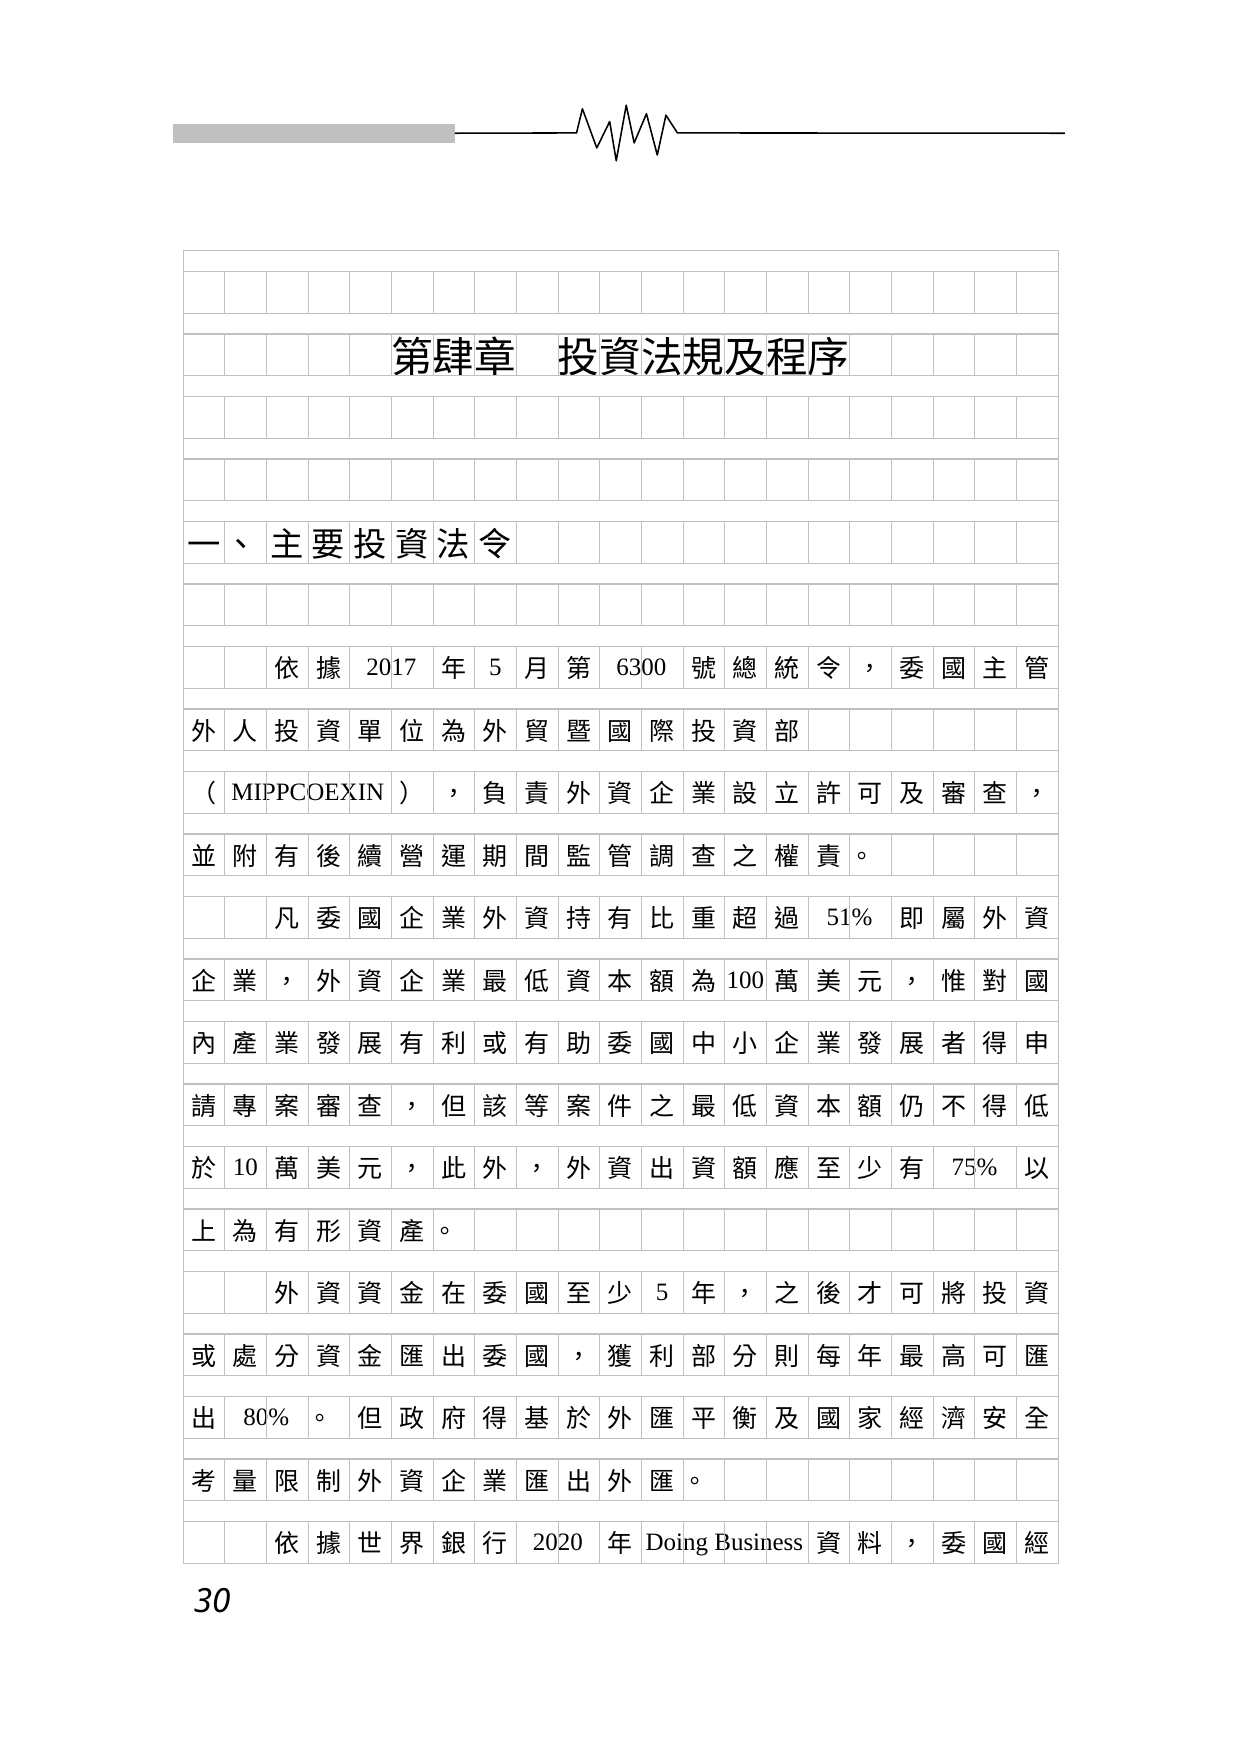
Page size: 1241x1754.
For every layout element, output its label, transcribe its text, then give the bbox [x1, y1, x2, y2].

text 一、主要投資法令 [392, 522, 433, 563]
text 外資資金在委國至少5年，之後才可將投資或處分資金匯出委國，獲利部分則每年最高可匯出80%。但政府得基於外匯平衡及國家經濟安全考量限制外資企業匯出外匯。 [184, 1439, 1058, 1458]
text 外資資金在委國至少5年，之後才可將投資或處分資金匯出委國，獲利部分則每年最高可匯出80%。但政府得基於外匯平衡及國家經濟安全考量限制外資企業匯出外匯。 [559, 1272, 599, 1313]
text 外資資金在委國至少5年，之後才可將投資或處分資金匯出委國，獲利部分則每年最高可匯出80%。但政府得基於外匯平衡及國家經濟安全考量限制外資企業匯出外匯。 [809, 1460, 849, 1500]
text 一、主要投資法令 [975, 522, 1016, 563]
text 外資資金在委國至少5年，之後才可將投資或處分資金匯出委國，獲利部分則每年最高可匯出80%。但政府得基於外匯平衡及國家經濟安全考量限制外資企業匯出外匯。 [725, 1335, 766, 1375]
text 依據2017年5月第6300號總統令，委國主管外人投資單位為外貿暨國際投資部（MIPPCOEXIN），負責外資企業設立許可及審查，並附有後續營運期間監管調查之權責。 [517, 772, 558, 813]
text 依據2017年5月第6300號總統令，委國主管外人投資單位為外貿暨國際投資部（MIPPCOEXIN），負責外資企業設立許可及審查，並附有後續營運期間監管調查之權責。 [725, 835, 766, 875]
text 外資資金在委國至少5年，之後才可將投資或處分資金匯出委國，獲利部分則每年最高可匯出80%。但政府得基於外匯平衡及國家經濟安全考量限制外資企業匯出外匯。 [350, 1397, 391, 1438]
text 一、主要投資法令 [267, 522, 308, 563]
text 依據2017年5月第6300號總統令，委國主管外人投資單位為外貿暨國際投資部（MIPPCOEXIN），負責外資企業設立許可及審查，並附有後續營運期間監管調查之權責。 [850, 710, 891, 750]
text 外資資金在委國至少5年，之後才可將投資或處分資金匯出委國，獲利部分則每年最高可匯出80%。但政府得基於外匯平衡及國家經濟安全考量限制外資企業匯出外匯。 [309, 1397, 349, 1438]
text 外資資金在委國至少5年，之後才可將投資或處分資金匯出委國，獲利部分則每年最高可匯出80%。但政府得基於外匯平衡及國家經濟安全考量限制外資企業匯出外匯。 [767, 1460, 808, 1500]
text 一、主要投資法令 [600, 522, 641, 563]
text 外資資金在委國至少5年，之後才可將投資或處分資金匯出委國，獲利部分則每年最高可匯出80%。但政府得基於外匯平衡及國家經濟安全考量限制外資企業匯出外匯。 [809, 1272, 849, 1313]
text 依據2017年5月第6300號總統令，委國主管外人投資單位為外貿暨國際投資部（MIPPCOEXIN），負責外資企業設立許可及審查，並附有後續營運期間監管調查之權責。 [184, 772, 224, 813]
text 依據2017年5月第6300號總統令，委國主管外人投資單位為外貿暨國際投資部（MIPPCOEXIN），負責外資企業設立許可及審查，並附有後續營運期間監管調查之權責。 [184, 626, 1058, 646]
text 依據2017年5月第6300號總統令，委國主管外人投資單位為外貿暨國際投資部（MIPPCOEXIN），負責外資企業設立許可及審查，並附有後續營運期間監管調查之權責。 [600, 772, 641, 813]
text 依據2017年5月第6300號總統令，委國主管外人投資單位為外貿暨國際投資部（MIPPCOEXIN），負責外資企業設立許可及審查，並附有後續營運期間監管調查之權責。 [600, 710, 641, 750]
text 依據2017年5月第6300號總統令，委國主管外人投資單位為外貿暨國際投資部（MIPPCOEXIN），負責外資企業設立許可及審查，並附有後續營運期間監管調查之權責。 [642, 647, 683, 688]
text 外資資金在委國至少5年，之後才可將投資或處分資金匯出委國，獲利部分則每年最高可匯出80%。但政府得基於外匯平衡及國家經濟安全考量限制外資企業匯出外匯。 [725, 1272, 766, 1313]
text 依據2017年5月第6300號總統令，委國主管外人投資單位為外貿暨國際投資部（MIPPCOEXIN），負責外資企業設立許可及審查，並附有後續營運期間監管調查之權責。 [892, 647, 933, 688]
text 一、主要投資法令 [892, 522, 933, 563]
text 外資資金在委國至少5年，之後才可將投資或處分資金匯出委國，獲利部分則每年最高可匯出80%。但政府得基於外匯平衡及國家經濟安全考量限制外資企業匯出外匯。 [892, 1272, 933, 1313]
text 依據2017年5月第6300號總統令，委國主管外人投資單位為外貿暨國際投資部（MIPPCOEXIN），負責外資企業設立許可及審查，並附有後續營運期間監管調查之權責。 [475, 710, 516, 750]
text 依據2017年5月第6300號總統令，委國主管外人投資單位為外貿暨國際投資部（MIPPCOEXIN），負責外資企業設立許可及審查，並附有後續營運期間監管調查之權責。 [517, 835, 558, 875]
text 第肆章 投資法規及程序 [809, 335, 849, 375]
text 一、主要投資法令 [767, 522, 808, 563]
text 第肆章 投資法規及程序 [184, 335, 224, 375]
text 第肆章 投資法規及程序 [684, 335, 724, 375]
text 依據2017年5月第6300號總統令，委國主管外人投資單位為外貿暨國際投資部（MIPPCOEXIN），負責外資企業設立許可及審查，並附有後續營運期間監管調查之權責。 [225, 835, 266, 875]
text 依據2017年5月第6300號總統令，委國主管外人投資單位為外貿暨國際投資部（MIPPCOEXIN），負責外資企業設立許可及審查，並附有後續營運期間監管調查之權責。 [767, 772, 808, 813]
text 外資資金在委國至少5年，之後才可將投資或處分資金匯出委國，獲利部分則每年最高可匯出80%。但政府得基於外匯平衡及國家經濟安全考量限制外資企業匯出外匯。 [892, 1335, 933, 1375]
text 一、主要投資法令 [809, 522, 849, 563]
text 第肆章 投資法規及程序 [267, 335, 308, 375]
text 外資資金在委國至少5年，之後才可將投資或處分資金匯出委國，獲利部分則每年最高可匯出80%。但政府得基於外匯平衡及國家經濟安全考量限制外資企業匯出外匯。 [267, 1460, 308, 1500]
text 外資資金在委國至少5年，之後才可將投資或處分資金匯出委國，獲利部分則每年最高可匯出80%。但政府得基於外匯平衡及國家經濟安全考量限制外資企業匯出外匯。 [475, 1397, 516, 1438]
text 依據2017年5月第6300號總統令，委國主管外人投資單位為外貿暨國際投資部（MIPPCOEXIN），負責外資企業設立許可及審查，並附有後續營運期間監管調查之權責。 [1017, 710, 1058, 750]
text 依據2017年5月第6300號總統令，委國主管外人投資單位為外貿暨國際投資部（MIPPCOEXIN），負責外資企業設立許可及審查，並附有後續營運期間監管調查之權責。 [975, 710, 1016, 750]
text 依據2017年5月第6300號總統令，委國主管外人投資單位為外貿暨國際投資部（MIPPCOEXIN），負責外資企業設立許可及審查，並附有後續營運期間監管調查之權責。 [350, 772, 391, 813]
text 第肆章 投資法規及程序 [392, 335, 433, 375]
text 依據2017年5月第6300號總統令，委國主管外人投資單位為外貿暨國際投資部（MIPPCOEXIN），負責外資企業設立許可及審查，並附有後續營運期間監管調查之權責。 [350, 710, 391, 750]
text 外資資金在委國至少5年，之後才可將投資或處分資金匯出委國，獲利部分則每年最高可匯出80%。但政府得基於外匯平衡及國家經濟安全考量限制外資企業匯出外匯。 [684, 1397, 724, 1438]
text 外資資金在委國至少5年，之後才可將投資或處分資金匯出委國，獲利部分則每年最高可匯出80%。但政府得基於外匯平衡及國家經濟安全考量限制外資企業匯出外匯。 [975, 1460, 1016, 1500]
text 依據2017年5月第6300號總統令，委國主管外人投資單位為外貿暨國際投資部（MIPPCOEXIN），負責外資企業設立許可及審查，並附有後續營運期間監管調查之權責。 [475, 647, 516, 688]
text 一、主要投資法令 [850, 522, 891, 563]
text 外資資金在委國至少5年，之後才可將投資或處分資金匯出委國，獲利部分則每年最高可匯出80%。但政府得基於外匯平衡及國家經濟安全考量限制外資企業匯出外匯。 [225, 1272, 266, 1313]
text 外資資金在委國至少5年，之後才可將投資或處分資金匯出委國，獲利部分則每年最高可匯出80%。但政府得基於外匯平衡及國家經濟安全考量限制外資企業匯出外匯。 [892, 1397, 933, 1438]
text 外資資金在委國至少5年，之後才可將投資或處分資金匯出委國，獲利部分則每年最高可匯出80%。但政府得基於外匯平衡及國家經濟安全考量限制外資企業匯出外匯。 [475, 1272, 516, 1313]
text 外資資金在委國至少5年，之後才可將投資或處分資金匯出委國，獲利部分則每年最高可匯出80%。但政府得基於外匯平衡及國家經濟安全考量限制外資企業匯出外匯。 [267, 1335, 308, 1375]
text 依據2017年5月第6300號總統令，委國主管外人投資單位為外貿暨國際投資部（MIPPCOEXIN），負責外資企業設立許可及審查，並附有後續營運期間監管調查之權責。 [600, 835, 641, 875]
text 依據2017年5月第6300號總統令，委國主管外人投資單位為外貿暨國際投資部（MIPPCOEXIN），負責外資企業設立許可及審查，並附有後續營運期間監管調查之權責。 [517, 647, 558, 688]
text 依據2017年5月第6300號總統令，委國主管外人投資單位為外貿暨國際投資部（MIPPCOEXIN），負責外資企業設立許可及審查，並附有後續營運期間監管調查之權責。 [184, 814, 1058, 833]
text 依據2017年5月第6300號總統令，委國主管外人投資單位為外貿暨國際投資部（MIPPCOEXIN），負責外資企業設立許可及審查，並附有後續營運期間監管調查之權責。 [392, 647, 433, 688]
text 依據2017年5月第6300號總統令，委國主管外人投資單位為外貿暨國際投資部（MIPPCOEXIN），負責外資企業設立許可及審查，並附有後續營運期間監管調查之權責。 [975, 772, 1016, 813]
text 依據2017年5月第6300號總統令，委國主管外人投資單位為外貿暨國際投資部（MIPPCOEXIN），負責外資企業設立許可及審查，並附有後續營運期間監管調查之權責。 [267, 772, 308, 813]
text 凡委國企業外資持有比重超過51%即屬外資企業，外資企業最低資本額為100萬美元，惟對國內產業發展有利或有助委國中小企業發展者得申請專案審查，但該等案件之最低資本額仍不得低於10萬美元，此外，外資出資額應至少有75%以上為有形資產。 [184, 876, 1058, 896]
text 依據2017年5月第6300號總統令，委國主管外人投資單位為外貿暨國際投資部（MIPPCOEXIN），負責外資企業設立許可及審查，並附有後續營運期間監管調查之權責。 [184, 647, 224, 688]
text 依據2017年5月第6300號總統令，委國主管外人投資單位為外貿暨國際投資部（MIPPCOEXIN），負責外資企業設立許可及審查，並附有後續營運期間監管調查之權責。 [892, 710, 933, 750]
text 依據2017年5月第6300號總統令，委國主管外人投資單位為外貿暨國際投資部（MIPPCOEXIN），負責外資企業設立許可及審查，並附有後續營運期間監管調查之權責。 [559, 647, 599, 688]
text 外資資金在委國至少5年，之後才可將投資或處分資金匯出委國，獲利部分則每年最高可匯出80%。但政府得基於外匯平衡及國家經濟安全考量限制外資企業匯出外匯。 [642, 1460, 683, 1500]
text 依據2017年5月第6300號總統令，委國主管外人投資單位為外貿暨國際投資部（MIPPCOEXIN），負責外資企業設立許可及審查，並附有後續營運期間監管調查之權責。 [225, 710, 266, 750]
text 外資資金在委國至少5年，之後才可將投資或處分資金匯出委國，獲利部分則每年最高可匯出80%。但政府得基於外匯平衡及國家經濟安全考量限制外資企業匯出外匯。 [600, 1335, 641, 1375]
text 依據2017年5月第6300號總統令，委國主管外人投資單位為外貿暨國際投資部（MIPPCOEXIN），負責外資企業設立許可及審查，並附有後續營運期間監管調查之權責。 [850, 647, 891, 688]
text 凡委國企業外資持有比重超過51%即屬外資企業，外資企業最低資本額為100萬美元，惟對國內產業發展有利或有助委國中小企業發展者得申請專案審查，但該等案件之最低資本額仍不得低於10萬美元，此外，外資出資額應至少有75%以上為有形資產。 [184, 1189, 1058, 1208]
text 外資資金在委國至少5年，之後才可將投資或處分資金匯出委國，獲利部分則每年最高可匯出80%。但政府得基於外匯平衡及國家經濟安全考量限制外資企業匯出外匯。 [642, 1335, 683, 1375]
text 第肆章 投資法規及程序 [600, 335, 641, 375]
text 外資資金在委國至少5年，之後才可將投資或處分資金匯出委國，獲利部分則每年最高可匯出80%。但政府得基於外匯平衡及國家經濟安全考量限制外資企業匯出外匯。 [267, 1272, 308, 1313]
text 凡委國企業外資持有比重超過51%即屬外資企業，外資企業最低資本額為100萬美元，惟對國內產業發展有利或有助委國中小企業發展者得申請專案審查，但該等案件之最低資本額仍不得低於10萬美元，此外，外資出資額應至少有75%以上為有形資產。 [184, 1126, 1058, 1146]
text 一、主要投資法令 [475, 522, 516, 563]
text 第肆章 投資法規及程序 [475, 335, 516, 375]
text 外資資金在委國至少5年，之後才可將投資或處分資金匯出委國，獲利部分則每年最高可匯出80%。但政府得基於外匯平衡及國家經濟安全考量限制外資企業匯出外匯。 [600, 1397, 641, 1438]
text 外資資金在委國至少5年，之後才可將投資或處分資金匯出委國，獲利部分則每年最高可匯出80%。但政府得基於外匯平衡及國家經濟安全考量限制外資企業匯出外匯。 [267, 1397, 308, 1438]
text 外資資金在委國至少5年，之後才可將投資或處分資金匯出委國，獲利部分則每年最高可匯出80%。但政府得基於外匯平衡及國家經濟安全考量限制外資企業匯出外匯。 [434, 1397, 474, 1438]
text 依據2017年5月第6300號總統令，委國主管外人投資單位為外貿暨國際投資部（MIPPCOEXIN），負責外資企業設立許可及審查，並附有後續營運期間監管調查之權責。 [434, 772, 474, 813]
text 依據2017年5月第6300號總統令，委國主管外人投資單位為外貿暨國際投資部（MIPPCOEXIN），負責外資企業設立許可及審查，並附有後續營運期間監管調查之權責。 [475, 835, 516, 875]
text 外資資金在委國至少5年，之後才可將投資或處分資金匯出委國，獲利部分則每年最高可匯出80%。但政府得基於外匯平衡及國家經濟安全考量限制外資企業匯出外匯。 [350, 1335, 391, 1375]
text 依據2017年5月第6300號總統令，委國主管外人投資單位為外貿暨國際投資部（MIPPCOEXIN），負責外資企業設立許可及審查，並附有後續營運期間監管調查之權責。 [809, 647, 849, 688]
text 依據2017年5月第6300號總統令，委國主管外人投資單位為外貿暨國際投資部（MIPPCOEXIN），負責外資企業設立許可及審查，並附有後續營運期間監管調查之權責。 [975, 647, 1016, 688]
text 依據2017年5月第6300號總統令，委國主管外人投資單位為外貿暨國際投資部（MIPPCOEXIN），負責外資企業設立許可及審查，並附有後續營運期間監管調查之權責。 [1017, 835, 1058, 875]
text 外資資金在委國至少5年，之後才可將投資或處分資金匯出委國，獲利部分則每年最高可匯出80%。但政府得基於外匯平衡及國家經濟安全考量限制外資企業匯出外匯。 [434, 1272, 474, 1313]
text 依據2017年5月第6300號總統令，委國主管外人投資單位為外貿暨國際投資部（MIPPCOEXIN），負責外資企業設立許可及審查，並附有後續營運期間監管調查之權責。 [350, 647, 391, 688]
text 外資資金在委國至少5年，之後才可將投資或處分資金匯出委國，獲利部分則每年最高可匯出80%。但政府得基於外匯平衡及國家經濟安全考量限制外資企業匯出外匯。 [475, 1335, 516, 1375]
text 外資資金在委國至少5年，之後才可將投資或處分資金匯出委國，獲利部分則每年最高可匯出80%。但政府得基於外匯平衡及國家經濟安全考量限制外資企業匯出外匯。 [642, 1397, 683, 1438]
text 外資資金在委國至少5年，之後才可將投資或處分資金匯出委國，獲利部分則每年最高可匯出80%。但政府得基於外匯平衡及國家經濟安全考量限制外資企業匯出外匯。 [392, 1272, 433, 1313]
text 外資資金在委國至少5年，之後才可將投資或處分資金匯出委國，獲利部分則每年最高可匯出80%。但政府得基於外匯平衡及國家經濟安全考量限制外資企業匯出外匯。 [350, 1460, 391, 1500]
text 依據2017年5月第6300號總統令，委國主管外人投資單位為外貿暨國際投資部（MIPPCOEXIN），負責外資企業設立許可及審查，並附有後續營運期間監管調查之權責。 [1017, 772, 1058, 813]
text 依據2017年5月第6300號總統令，委國主管外人投資單位為外貿暨國際投資部（MIPPCOEXIN），負責外資企業設立許可及審查，並附有後續營運期間監管調查之權責。 [309, 772, 349, 813]
text 外資資金在委國至少5年，之後才可將投資或處分資金匯出委國，獲利部分則每年最高可匯出80%。但政府得基於外匯平衡及國家經濟安全考量限制外資企業匯出外匯。 [809, 1335, 849, 1375]
text 外資資金在委國至少5年，之後才可將投資或處分資金匯出委國，獲利部分則每年最高可匯出80%。但政府得基於外匯平衡及國家經濟安全考量限制外資企業匯出外匯。 [225, 1397, 266, 1438]
text 外資資金在委國至少5年，之後才可將投資或處分資金匯出委國，獲利部分則每年最高可匯出80%。但政府得基於外匯平衡及國家經濟安全考量限制外資企業匯出外匯。 [684, 1335, 724, 1375]
text 外資資金在委國至少5年，之後才可將投資或處分資金匯出委國，獲利部分則每年最高可匯出80%。但政府得基於外匯平衡及國家經濟安全考量限制外資企業匯出外匯。 [850, 1335, 891, 1375]
text 依據2017年5月第6300號總統令，委國主管外人投資單位為外貿暨國際投資部（MIPPCOEXIN），負責外資企業設立許可及審查，並附有後續營運期間監管調查之權責。 [975, 835, 1016, 875]
text 依據2017年5月第6300號總統令，委國主管外人投資單位為外貿暨國際投資部（MIPPCOEXIN），負責外資企業設立許可及審查，並附有後續營運期間監管調查之權責。 [559, 772, 599, 813]
text 外資資金在委國至少5年，之後才可將投資或處分資金匯出委國，獲利部分則每年最高可匯出80%。但政府得基於外匯平衡及國家經濟安全考量限制外資企業匯出外匯。 [642, 1272, 683, 1313]
text 外資資金在委國至少5年，之後才可將投資或處分資金匯出委國，獲利部分則每年最高可匯出80%。但政府得基於外匯平衡及國家經濟安全考量限制外資企業匯出外匯。 [600, 1272, 641, 1313]
text 外資資金在委國至少5年，之後才可將投資或處分資金匯出委國，獲利部分則每年最高可匯出80%。但政府得基於外匯平衡及國家經濟安全考量限制外資企業匯出外匯。 [392, 1397, 433, 1438]
text 第肆章 投資法規及程序 [725, 335, 766, 375]
text 外資資金在委國至少5年，之後才可將投資或處分資金匯出委國，獲利部分則每年最高可匯出80%。但政府得基於外匯平衡及國家經濟安全考量限制外資企業匯出外匯。 [975, 1272, 1016, 1313]
text 依據2017年5月第6300號總統令，委國主管外人投資單位為外貿暨國際投資部（MIPPCOEXIN），負責外資企業設立許可及審查，並附有後續營運期間監管調查之權責。 [725, 647, 766, 688]
text 外資資金在委國至少5年，之後才可將投資或處分資金匯出委國，獲利部分則每年最高可匯出80%。但政府得基於外匯平衡及國家經濟安全考量限制外資企業匯出外匯。 [934, 1272, 974, 1313]
text 一、主要投資法令 [225, 522, 266, 563]
text 外資資金在委國至少5年，之後才可將投資或處分資金匯出委國，獲利部分則每年最高可匯出80%。但政府得基於外匯平衡及國家經濟安全考量限制外資企業匯出外匯。 [684, 1460, 724, 1500]
text 外資資金在委國至少5年，之後才可將投資或處分資金匯出委國，獲利部分則每年最高可匯出80%。但政府得基於外匯平衡及國家經濟安全考量限制外資企業匯出外匯。 [850, 1272, 891, 1313]
text 外資資金在委國至少5年，之後才可將投資或處分資金匯出委國，獲利部分則每年最高可匯出80%。但政府得基於外匯平衡及國家經濟安全考量限制外資企業匯出外匯。 [225, 1335, 266, 1375]
text 外資資金在委國至少5年，之後才可將投資或處分資金匯出委國，獲利部分則每年最高可匯出80%。但政府得基於外匯平衡及國家經濟安全考量限制外資企業匯出外匯。 [559, 1460, 599, 1500]
text 依據2017年5月第6300號總統令，委國主管外人投資單位為外貿暨國際投資部（MIPPCOEXIN），負責外資企業設立許可及審查，並附有後續營運期間監管調查之權責。 [767, 835, 808, 875]
text 外資資金在委國至少5年，之後才可將投資或處分資金匯出委國，獲利部分則每年最高可匯出80%。但政府得基於外匯平衡及國家經濟安全考量限制外資企業匯出外匯。 [975, 1397, 1016, 1438]
text 依據2017年5月第6300號總統令，委國主管外人投資單位為外貿暨國際投資部（MIPPCOEXIN），負責外資企業設立許可及審查，並附有後續營運期間監管調查之權責。 [600, 647, 641, 688]
text 外資資金在委國至少5年，之後才可將投資或處分資金匯出委國，獲利部分則每年最高可匯出80%。但政府得基於外匯平衡及國家經濟安全考量限制外資企業匯出外匯。 [184, 1272, 224, 1313]
text 依據2017年5月第6300號總統令，委國主管外人投資單位為外貿暨國際投資部（MIPPCOEXIN），負責外資企業設立許可及審查，並附有後續營運期間監管調查之權責。 [517, 710, 558, 750]
text 第肆章 投資法規及程序 [434, 335, 474, 375]
text 一、主要投資法令 [934, 522, 974, 563]
text 依據2017年5月第6300號總統令，委國主管外人投資單位為外貿暨國際投資部（MIPPCOEXIN），負責外資企業設立許可及審查，並附有後續營運期間監管調查之權責。 [225, 647, 266, 688]
text 依據2017年5月第6300號總統令，委國主管外人投資單位為外貿暨國際投資部（MIPPCOEXIN），負責外資企業設立許可及審查，並附有後續營運期間監管調查之權責。 [392, 710, 433, 750]
text 一、主要投資法令 [684, 522, 724, 563]
text 外資資金在委國至少5年，之後才可將投資或處分資金匯出委國，獲利部分則每年最高可匯出80%。但政府得基於外匯平衡及國家經濟安全考量限制外資企業匯出外匯。 [975, 1335, 1016, 1375]
text 外資資金在委國至少5年，之後才可將投資或處分資金匯出委國，獲利部分則每年最高可匯出80%。但政府得基於外匯平衡及國家經濟安全考量限制外資企業匯出外匯。 [559, 1335, 599, 1375]
text 依據2017年5月第6300號總統令，委國主管外人投資單位為外貿暨國際投資部（MIPPCOEXIN），負責外資企業設立許可及審查，並附有後續營運期間監管調查之權責。 [225, 772, 266, 813]
text 依據2017年5月第6300號總統令，委國主管外人投資單位為外貿暨國際投資部（MIPPCOEXIN），負責外資企業設立許可及審查，並附有後續營運期間監管調查之權責。 [184, 751, 1058, 771]
text 外資資金在委國至少5年，之後才可將投資或處分資金匯出委國，獲利部分則每年最高可匯出80%。但政府得基於外匯平衡及國家經濟安全考量限制外資企業匯出外匯。 [309, 1335, 349, 1375]
text 一、主要投資法令 [517, 522, 558, 563]
text 第肆章 投資法規及程序 [934, 335, 974, 375]
text 外資資金在委國至少5年，之後才可將投資或處分資金匯出委國，獲利部分則每年最高可匯出80%。但政府得基於外匯平衡及國家經濟安全考量限制外資企業匯出外匯。 [517, 1272, 558, 1313]
text 外資資金在委國至少5年，之後才可將投資或處分資金匯出委國，獲利部分則每年最高可匯出80%。但政府得基於外匯平衡及國家經濟安全考量限制外資企業匯出外匯。 [934, 1335, 974, 1375]
text 外資資金在委國至少5年，之後才可將投資或處分資金匯出委國，獲利部分則每年最高可匯出80%。但政府得基於外匯平衡及國家經濟安全考量限制外資企業匯出外匯。 [517, 1460, 558, 1500]
text 外資資金在委國至少5年，之後才可將投資或處分資金匯出委國，獲利部分則每年最高可匯出80%。但政府得基於外匯平衡及國家經濟安全考量限制外資企業匯出外匯。 [1017, 1460, 1058, 1500]
text 依據2017年5月第6300號總統令，委國主管外人投資單位為外貿暨國際投資部（MIPPCOEXIN），負責外資企業設立許可及審查，並附有後續營運期間監管調查之權責。 [850, 835, 891, 875]
text 第肆章 投資法規及程序 [642, 335, 683, 375]
text 依據2017年5月第6300號總統令，委國主管外人投資單位為外貿暨國際投資部（MIPPCOEXIN），負責外資企業設立許可及審查，並附有後續營運期間監管調查之權責。 [642, 710, 683, 750]
text 依據2017年5月第6300號總統令，委國主管外人投資單位為外貿暨國際投資部（MIPPCOEXIN），負責外資企業設立許可及審查，並附有後續營運期間監管調查之權責。 [350, 835, 391, 875]
text 依據2017年5月第6300號總統令，委國主管外人投資單位為外貿暨國際投資部（MIPPCOEXIN），負責外資企業設立許可及審查，並附有後續營運期間監管調查之權責。 [267, 647, 308, 688]
text 依據2017年5月第6300號總統令，委國主管外人投資單位為外貿暨國際投資部（MIPPCOEXIN），負責外資企業設立許可及審查，並附有後續營運期間監管調查之權責。 [934, 647, 974, 688]
text 外資資金在委國至少5年，之後才可將投資或處分資金匯出委國，獲利部分則每年最高可匯出80%。但政府得基於外匯平衡及國家經濟安全考量限制外資企業匯出外匯。 [767, 1335, 808, 1375]
text 一、主要投資法令 [184, 522, 224, 563]
text 外資資金在委國至少5年，之後才可將投資或處分資金匯出委國，獲利部分則每年最高可匯出80%。但政府得基於外匯平衡及國家經濟安全考量限制外資企業匯出外匯。 [850, 1460, 891, 1500]
text 第肆章 投資法規及程序 [350, 335, 391, 375]
text 依據2017年5月第6300號總統令，委國主管外人投資單位為外貿暨國際投資部（MIPPCOEXIN），負責外資企業設立許可及審查，並附有後續營運期間監管調查之權責。 [850, 772, 891, 813]
text 一、主要投資法令 [434, 522, 474, 563]
text 依據2017年5月第6300號總統令，委國主管外人投資單位為外貿暨國際投資部（MIPPCOEXIN），負責外資企業設立許可及審查，並附有後續營運期間監管調查之權責。 [392, 835, 433, 875]
text 依據2017年5月第6300號總統令，委國主管外人投資單位為外貿暨國際投資部（MIPPCOEXIN），負責外資企業設立許可及審查，並附有後續營運期間監管調查之權責。 [434, 647, 474, 688]
text 外資資金在委國至少5年，之後才可將投資或處分資金匯出委國，獲利部分則每年最高可匯出80%。但政府得基於外匯平衡及國家經濟安全考量限制外資企業匯出外匯。 [309, 1272, 349, 1313]
text 一、主要投資法令 [350, 522, 391, 563]
text 外資資金在委國至少5年，之後才可將投資或處分資金匯出委國，獲利部分則每年最高可匯出80%。但政府得基於外匯平衡及國家經濟安全考量限制外資企業匯出外匯。 [475, 1460, 516, 1500]
text 第肆章 投資法規及程序 [309, 335, 349, 375]
text 第肆章 投資法規及程序 [184, 314, 1058, 333]
text 依據2017年5月第6300號總統令，委國主管外人投資單位為外貿暨國際投資部（MIPPCOEXIN），負責外資企業設立許可及審查，並附有後續營運期間監管調查之權責。 [767, 710, 808, 750]
text 外資資金在委國至少5年，之後才可將投資或處分資金匯出委國，獲利部分則每年最高可匯出80%。但政府得基於外匯平衡及國家經濟安全考量限制外資企業匯出外匯。 [517, 1397, 558, 1438]
text 依據2017年5月第6300號總統令，委國主管外人投資單位為外貿暨國際投資部（MIPPCOEXIN），負責外資企業設立許可及審查，並附有後續營運期間監管調查之權責。 [725, 710, 766, 750]
text 第肆章 投資法規及程序 [1017, 335, 1058, 375]
text 凡委國企業外資持有比重超過51%即屬外資企業，外資企業最低資本額為100萬美元，惟對國內產業發展有利或有助委國中小企業發展者得申請專案審查，但該等案件之最低資本額仍不得低於10萬美元，此外，外資出資額應至少有75%以上為有形資產。 [184, 1001, 1058, 1021]
text 外資資金在委國至少5年，之後才可將投資或處分資金匯出委國，獲利部分則每年最高可匯出80%。但政府得基於外匯平衡及國家經濟安全考量限制外資企業匯出外匯。 [392, 1335, 433, 1375]
text 第肆章 投資法規及程序 [517, 335, 558, 375]
text 依據2017年5月第6300號總統令，委國主管外人投資單位為外貿暨國際投資部（MIPPCOEXIN），負責外資企業設立許可及審查，並附有後續營運期間監管調查之權責。 [642, 835, 683, 875]
text 外資資金在委國至少5年，之後才可將投資或處分資金匯出委國，獲利部分則每年最高可匯出80%。但政府得基於外匯平衡及國家經濟安全考量限制外資企業匯出外匯。 [934, 1460, 974, 1500]
text 依據2017年5月第6300號總統令，委國主管外人投資單位為外貿暨國際投資部（MIPPCOEXIN），負責外資企業設立許可及審查，並附有後續營運期間監管調查之權責。 [892, 835, 933, 875]
text 依據2017年5月第6300號總統令，委國主管外人投資單位為外貿暨國際投資部（MIPPCOEXIN），負責外資企業設立許可及審查，並附有後續營運期間監管調查之權責。 [725, 772, 766, 813]
text 外資資金在委國至少5年，之後才可將投資或處分資金匯出委國，獲利部分則每年最高可匯出80%。但政府得基於外匯平衡及國家經濟安全考量限制外資企業匯出外匯。 [892, 1460, 933, 1500]
text 依據2017年5月第6300號總統令，委國主管外人投資單位為外貿暨國際投資部（MIPPCOEXIN），負責外資企業設立許可及審查，並附有後續營運期間監管調查之權責。 [309, 647, 349, 688]
text 依據2017年5月第6300號總統令，委國主管外人投資單位為外貿暨國際投資部（MIPPCOEXIN），負責外資企業設立許可及審查，並附有後續營運期間監管調查之權責。 [184, 689, 1058, 708]
text 第肆章 投資法規及程序 [559, 335, 599, 375]
text 外資資金在委國至少5年，之後才可將投資或處分資金匯出委國，獲利部分則每年最高可匯出80%。但政府得基於外匯平衡及國家經濟安全考量限制外資企業匯出外匯。 [434, 1460, 474, 1500]
text 外資資金在委國至少5年，之後才可將投資或處分資金匯出委國，獲利部分則每年最高可匯出80%。但政府得基於外匯平衡及國家經濟安全考量限制外資企業匯出外匯。 [934, 1397, 974, 1438]
text 外資資金在委國至少5年，之後才可將投資或處分資金匯出委國，獲利部分則每年最高可匯出80%。但政府得基於外匯平衡及國家經濟安全考量限制外資企業匯出外匯。 [559, 1397, 599, 1438]
text 第肆章 投資法規及程序 [850, 335, 891, 375]
text 外資資金在委國至少5年，之後才可將投資或處分資金匯出委國，獲利部分則每年最高可匯出80%。但政府得基於外匯平衡及國家經濟安全考量限制外資企業匯出外匯。 [684, 1272, 724, 1313]
text 外資資金在委國至少5年，之後才可將投資或處分資金匯出委國，獲利部分則每年最高可匯出80%。但政府得基於外匯平衡及國家經濟安全考量限制外資企業匯出外匯。 [1017, 1397, 1058, 1438]
text 依據2017年5月第6300號總統令，委國主管外人投資單位為外貿暨國際投資部（MIPPCOEXIN），負責外資企業設立許可及審查，並附有後續營運期間監管調查之權責。 [642, 772, 683, 813]
text 外資資金在委國至少5年，之後才可將投資或處分資金匯出委國，獲利部分則每年最高可匯出80%。但政府得基於外匯平衡及國家經濟安全考量限制外資企業匯出外匯。 [850, 1397, 891, 1438]
text 依據2017年5月第6300號總統令，委國主管外人投資單位為外貿暨國際投資部（MIPPCOEXIN），負責外資企業設立許可及審查，並附有後續營運期間監管調查之權責。 [934, 772, 974, 813]
text 凡委國企業外資持有比重超過51%即屬外資企業，外資企業最低資本額為100萬美元，惟對國內產業發展有利或有助委國中小企業發展者得申請專案審查，但該等案件之最低資本額仍不得低於10萬美元，此外，外資出資額應至少有75%以上為有形資產。 [184, 939, 1058, 958]
text 凡委國企業外資持有比重超過51%即屬外資企業，外資企業最低資本額為100萬美元，惟對國內產業發展有利或有助委國中小企業發展者得申請專案審查，但該等案件之最低資本額仍不得低於10萬美元，此外，外資出資額應至少有75%以上為有形資產。 [184, 1064, 1058, 1083]
text 外資資金在委國至少5年，之後才可將投資或處分資金匯出委國，獲利部分則每年最高可匯出80%。但政府得基於外匯平衡及國家經濟安全考量限制外資企業匯出外匯。 [725, 1460, 766, 1500]
text 依據2017年5月第6300號總統令，委國主管外人投資單位為外貿暨國際投資部（MIPPCOEXIN），負責外資企業設立許可及審查，並附有後續營運期間監管調查之權責。 [1017, 647, 1058, 688]
text 一、主要投資法令 [1017, 522, 1058, 563]
text 外資資金在委國至少5年，之後才可將投資或處分資金匯出委國，獲利部分則每年最高可匯出80%。但政府得基於外匯平衡及國家經濟安全考量限制外資企業匯出外匯。 [809, 1397, 849, 1438]
text 依據2017年5月第6300號總統令，委國主管外人投資單位為外貿暨國際投資部（MIPPCOEXIN），負責外資企業設立許可及審查，並附有後續營運期間監管調查之權責。 [809, 772, 849, 813]
text 外資資金在委國至少5年，之後才可將投資或處分資金匯出委國，獲利部分則每年最高可匯出80%。但政府得基於外匯平衡及國家經濟安全考量限制外資企業匯出外匯。 [600, 1460, 641, 1500]
text 外資資金在委國至少5年，之後才可將投資或處分資金匯出委國，獲利部分則每年最高可匯出80%。但政府得基於外匯平衡及國家經濟安全考量限制外資企業匯出外匯。 [225, 1460, 266, 1500]
text 外資資金在委國至少5年，之後才可將投資或處分資金匯出委國，獲利部分則每年最高可匯出80%。但政府得基於外匯平衡及國家經濟安全考量限制外資企業匯出外匯。 [767, 1397, 808, 1438]
text 依據世界銀行2020年Doing Business資料，委國經商環境排名在190個受評國家中排名第188名，此外，近年在歐美經濟制裁下，外資企業持續撤出，如依西班牙駐委國使館資料，自2015年迄今，已有逾3成西國企業撤出委國。 [184, 1501, 1058, 1521]
text 依據2017年5月第6300號總統令，委國主管外人投資單位為外貿暨國際投資部（MIPPCOEXIN），負責外資企業設立許可及審查，並附有後續營運期間監管調查之權責。 [767, 647, 808, 688]
text 外資資金在委國至少5年，之後才可將投資或處分資金匯出委國，獲利部分則每年最高可匯出80%。但政府得基於外匯平衡及國家經濟安全考量限制外資企業匯出外匯。 [184, 1460, 224, 1500]
text 外資資金在委國至少5年，之後才可將投資或處分資金匯出委國，獲利部分則每年最高可匯出80%。但政府得基於外匯平衡及國家經濟安全考量限制外資企業匯出外匯。 [392, 1460, 433, 1500]
text 第肆章 投資法規及程序 [975, 335, 1016, 375]
text 外資資金在委國至少5年，之後才可將投資或處分資金匯出委國，獲利部分則每年最高可匯出80%。但政府得基於外匯平衡及國家經濟安全考量限制外資企業匯出外匯。 [1017, 1335, 1058, 1375]
text 依據2017年5月第6300號總統令，委國主管外人投資單位為外貿暨國際投資部（MIPPCOEXIN），負責外資企業設立許可及審查，並附有後續營運期間監管調查之權責。 [475, 772, 516, 813]
text 外資資金在委國至少5年，之後才可將投資或處分資金匯出委國，獲利部分則每年最高可匯出80%。但政府得基於外匯平衡及國家經濟安全考量限制外資企業匯出外匯。 [184, 1376, 1058, 1396]
text 一、主要投資法令 [642, 522, 683, 563]
text 依據2017年5月第6300號總統令，委國主管外人投資單位為外貿暨國際投資部（MIPPCOEXIN），負責外資企業設立許可及審查，並附有後續營運期間監管調查之權責。 [892, 772, 933, 813]
text 外資資金在委國至少5年，之後才可將投資或處分資金匯出委國，獲利部分則每年最高可匯出80%。但政府得基於外匯平衡及國家經濟安全考量限制外資企業匯出外匯。 [184, 1335, 224, 1375]
text 一、主要投資法令 [309, 522, 349, 563]
text 外資資金在委國至少5年，之後才可將投資或處分資金匯出委國，獲利部分則每年最高可匯出80%。但政府得基於外匯平衡及國家經濟安全考量限制外資企業匯出外匯。 [767, 1272, 808, 1313]
text 外資資金在委國至少5年，之後才可將投資或處分資金匯出委國，獲利部分則每年最高可匯出80%。但政府得基於外匯平衡及國家經濟安全考量限制外資企業匯出外匯。 [184, 1314, 1058, 1333]
text 依據2017年5月第6300號總統令，委國主管外人投資單位為外貿暨國際投資部（MIPPCOEXIN），負責外資企業設立許可及審查，並附有後續營運期間監管調查之權責。 [684, 647, 724, 688]
text 一、主要投資法令 [559, 522, 599, 563]
text 外資資金在委國至少5年，之後才可將投資或處分資金匯出委國，獲利部分則每年最高可匯出80%。但政府得基於外匯平衡及國家經濟安全考量限制外資企業匯出外匯。 [184, 1397, 224, 1438]
text 一、主要投資法令 [725, 522, 766, 563]
text 外資資金在委國至少5年，之後才可將投資或處分資金匯出委國，獲利部分則每年最高可匯出80%。但政府得基於外匯平衡及國家經濟安全考量限制外資企業匯出外匯。 [1017, 1272, 1058, 1313]
text 一、主要投資法令 [184, 501, 1058, 521]
text 依據2017年5月第6300號總統令，委國主管外人投資單位為外貿暨國際投資部（MIPPCOEXIN），負責外資企業設立許可及審查，並附有後續營運期間監管調查之權責。 [392, 772, 433, 813]
text 依據2017年5月第6300號總統令，委國主管外人投資單位為外貿暨國際投資部（MIPPCOEXIN），負責外資企業設立許可及審查，並附有後續營運期間監管調查之權責。 [267, 835, 308, 875]
text 第肆章 投資法規及程序 [767, 335, 808, 375]
text 第肆章 投資法規及程序 [892, 335, 933, 375]
text 外資資金在委國至少5年，之後才可將投資或處分資金匯出委國，獲利部分則每年最高可匯出80%。但政府得基於外匯平衡及國家經濟安全考量限制外資企業匯出外匯。 [725, 1397, 766, 1438]
text 外資資金在委國至少5年，之後才可將投資或處分資金匯出委國，獲利部分則每年最高可匯出80%。但政府得基於外匯平衡及國家經濟安全考量限制外資企業匯出外匯。 [309, 1460, 349, 1500]
text 外資資金在委國至少5年，之後才可將投資或處分資金匯出委國，獲利部分則每年最高可匯出80%。但政府得基於外匯平衡及國家經濟安全考量限制外資企業匯出外匯。 [517, 1335, 558, 1375]
text 外資資金在委國至少5年，之後才可將投資或處分資金匯出委國，獲利部分則每年最高可匯出80%。但政府得基於外匯平衡及國家經濟安全考量限制外資企業匯出外匯。 [350, 1272, 391, 1313]
text 第肆章 投資法規及程序 [225, 335, 266, 375]
text 依據2017年5月第6300號總統令，委國主管外人投資單位為外貿暨國際投資部（MIPPCOEXIN），負責外資企業設立許可及審查，並附有後續營運期間監管調查之權責。 [684, 772, 724, 813]
text 外資資金在委國至少5年，之後才可將投資或處分資金匯出委國，獲利部分則每年最高可匯出80%。但政府得基於外匯平衡及國家經濟安全考量限制外資企業匯出外匯。 [184, 1251, 1058, 1271]
text 外資資金在委國至少5年，之後才可將投資或處分資金匯出委國，獲利部分則每年最高可匯出80%。但政府得基於外匯平衡及國家經濟安全考量限制外資企業匯出外匯。 [434, 1335, 474, 1375]
text 依據2017年5月第6300號總統令，委國主管外人投資單位為外貿暨國際投資部（MIPPCOEXIN），負責外資企業設立許可及審查，並附有後續營運期間監管調查之權責。 [267, 710, 308, 750]
